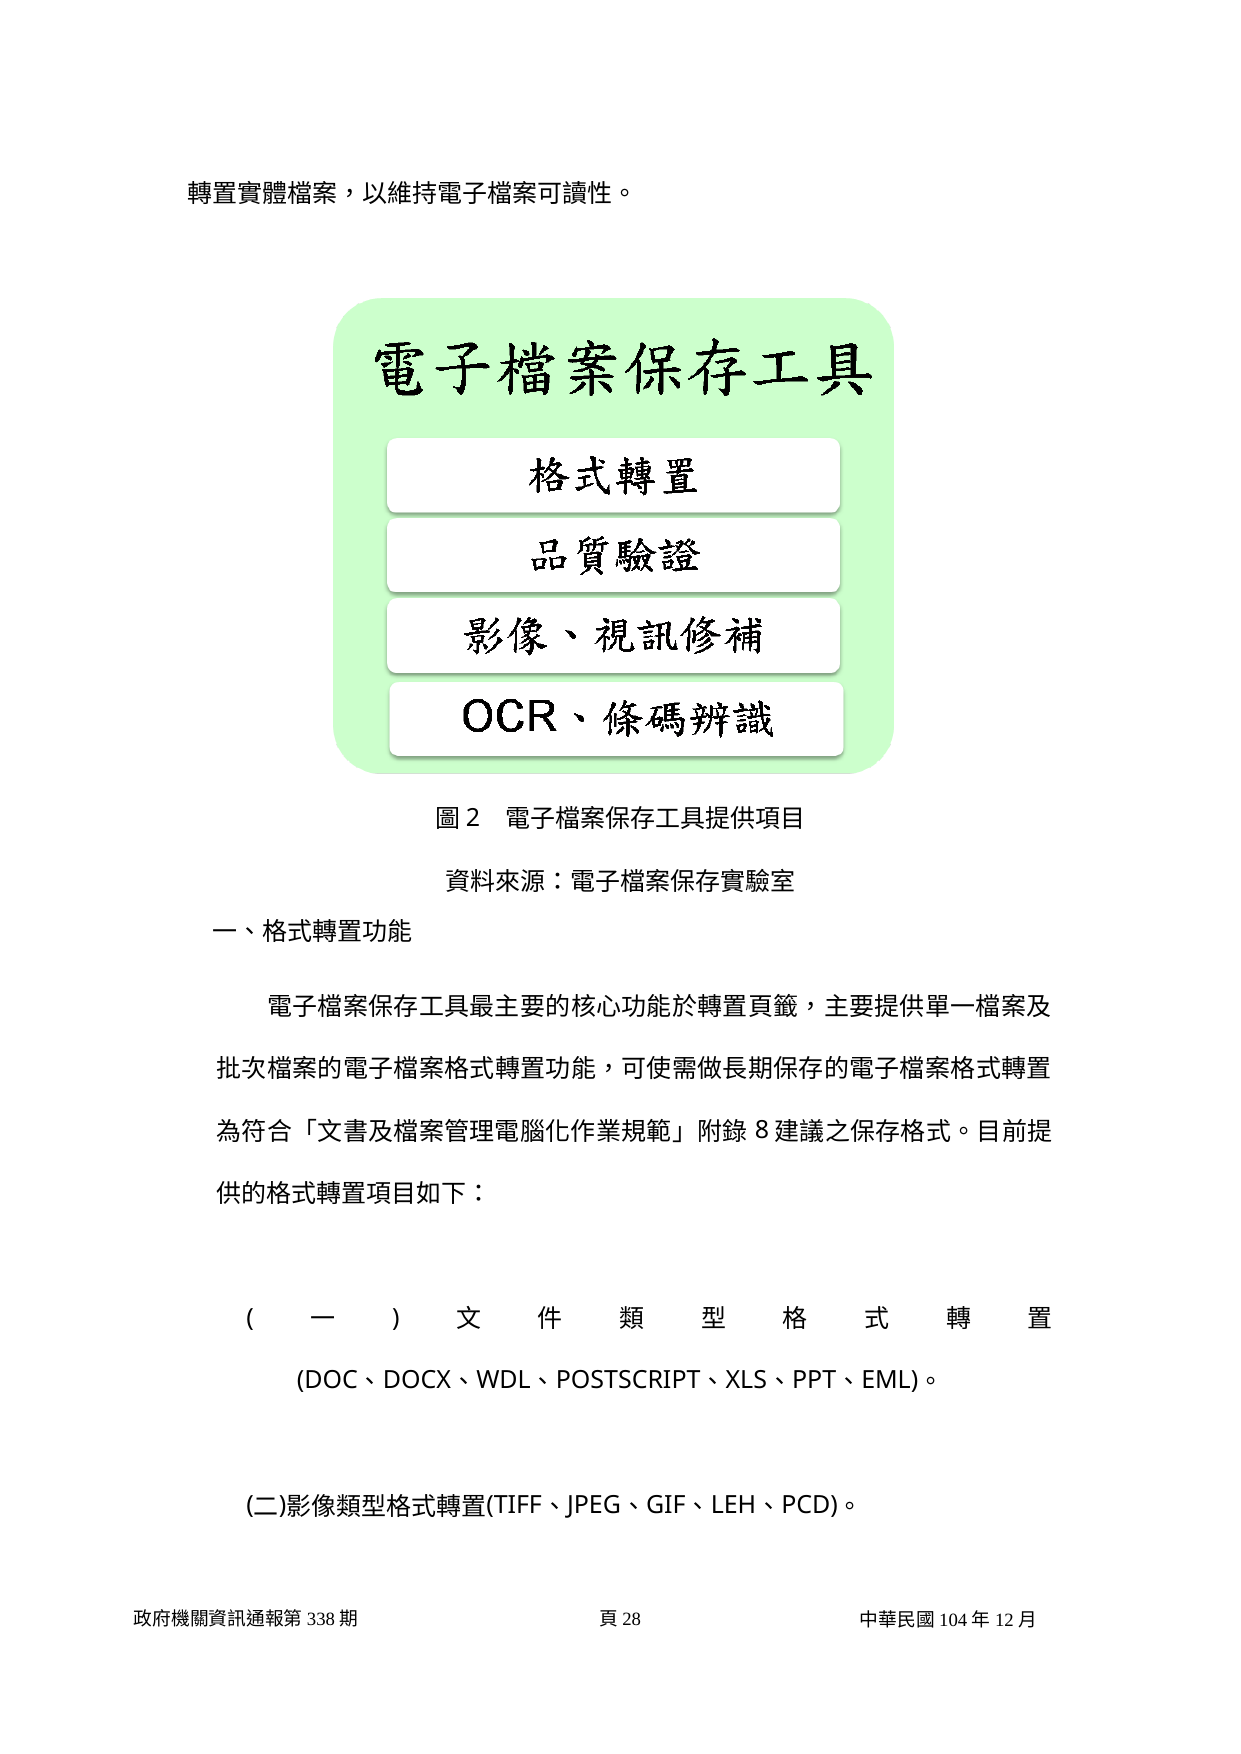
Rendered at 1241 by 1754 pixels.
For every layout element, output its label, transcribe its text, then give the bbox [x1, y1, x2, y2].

text 一、格式轉置功能 [187, 900, 1053, 950]
text 圖2 電子檔案保存工具提供項目 [187, 775, 1053, 837]
text 電子檔案保存工具最主要的核心功能於轉置頁籤，主要提供單一檔案及批次檔案的電子檔案格式轉置功能，可使需做長期保存的電子檔案格式轉置為符合「文書及檔案管理電腦化作業規範」附錄8建議之保存格式。目前提供的格式轉置項目如下： [216, 962, 1053, 1212]
text (一)文件類型格式轉置(DOC、DOCX、WDL、POSTSCRIPT、XLS、PPT、EML)。 [246, 1275, 1053, 1400]
text 轉置實體檔案，以維持電子檔案可讀性。 [187, 150, 1073, 212]
text (二)影像類型格式轉置(TIFF、JPEG、GIF、LEH、PCD)。 [246, 1462, 1053, 1525]
text 資料來源：電子檔案保存實驗室 [187, 837, 1053, 900]
